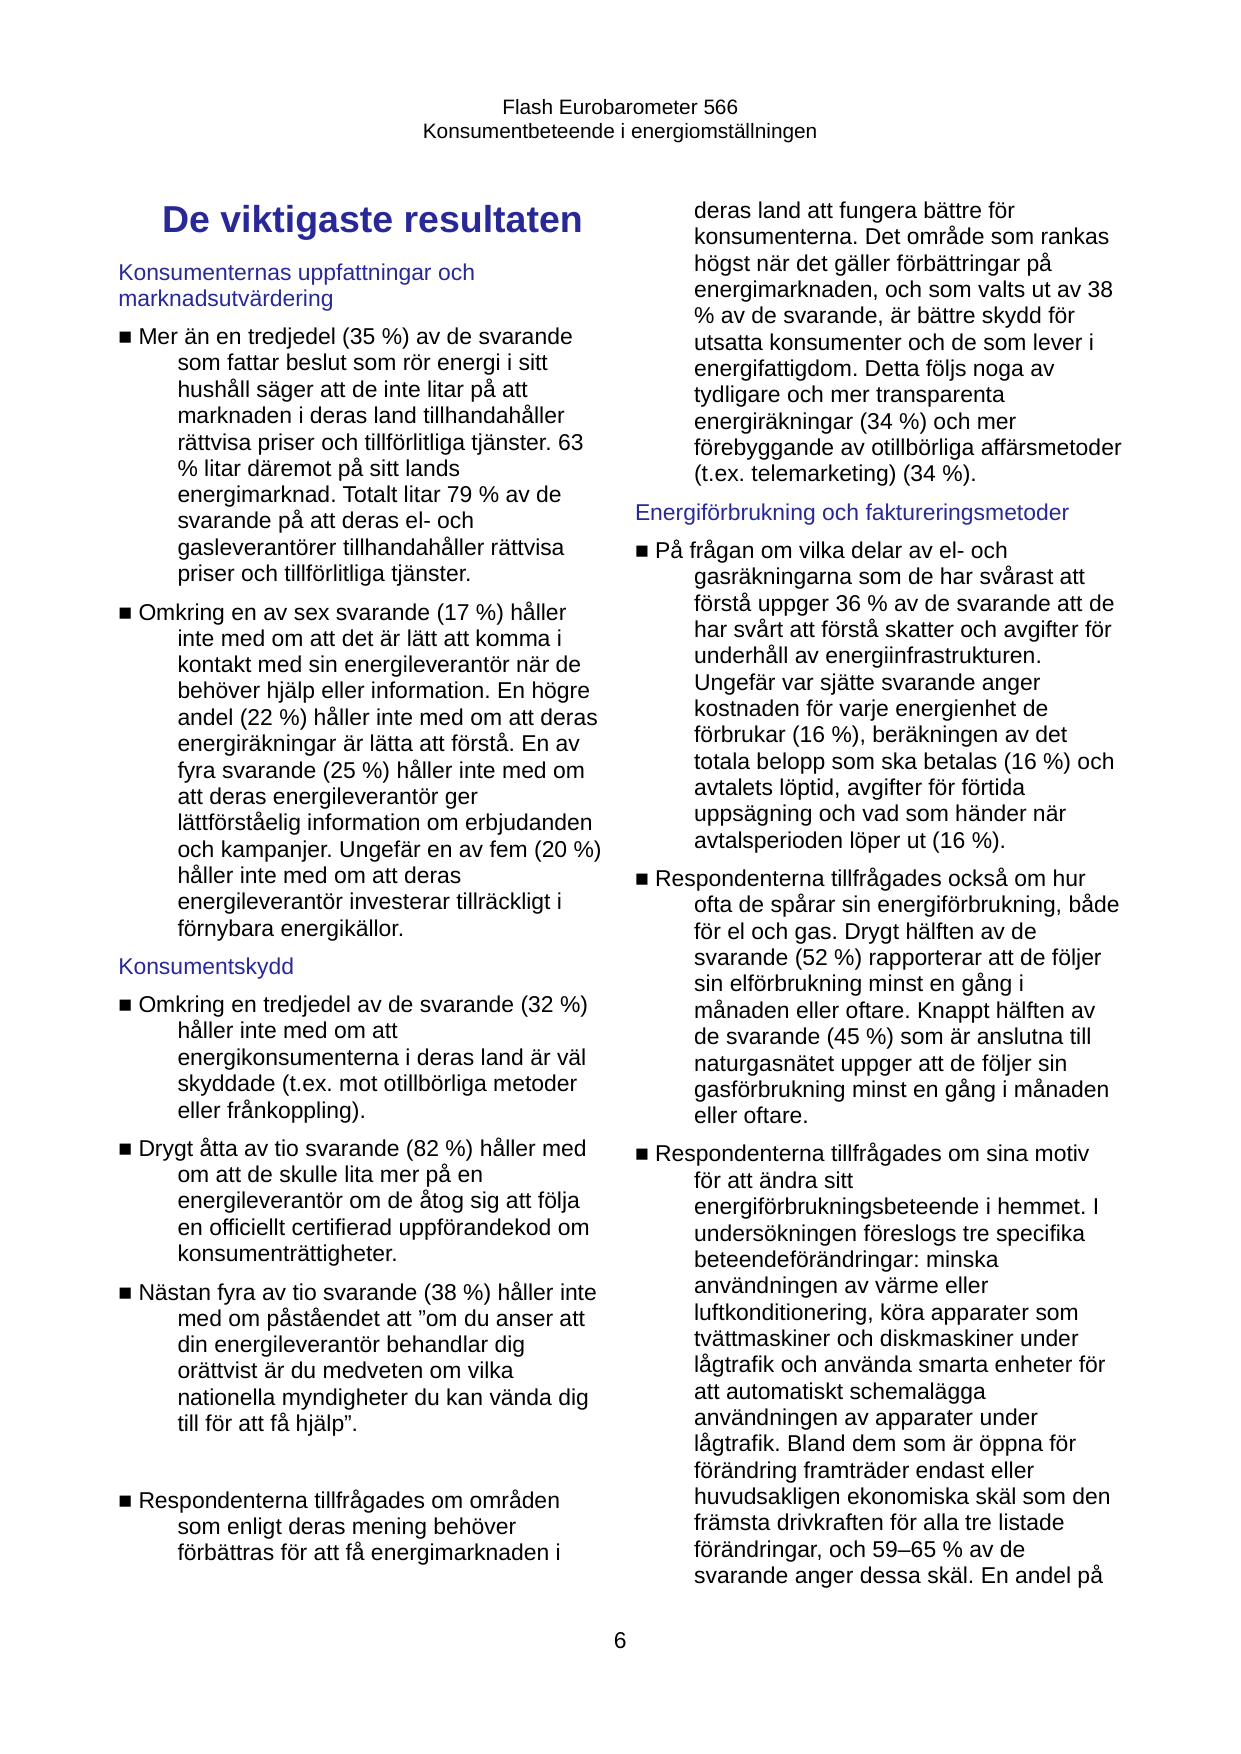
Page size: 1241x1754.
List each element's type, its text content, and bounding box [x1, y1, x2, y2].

text ■ Respondenterna tillfrågades om områden som enligt deras mening behöver förbättras för att få energimarknaden i [118, 1487, 605, 1566]
subtitle De viktigaste resultaten [118, 197, 605, 240]
text ■ Respondenterna tillfrågades om sina motiv för att ändra sitt energiförbrukningsbeteende i hemmet. I undersökningen föreslogs tre specifika beteendeförändringar: minska användningen av värme eller luftkonditionering, köra apparater som tvättmaskiner och diskmaskiner under lågtrafik och använda smarta enheter för att automatiskt schemalägga användningen av apparater under lågtrafik. Bland dem som är öppna för förändring framträder endast eller huvudsakligen ekonomiska skäl som den främsta drivkraften för alla tre listade förändringar, och 59–65 % av de svarande anger dessa skäl. En andel på [635, 1140, 1122, 1588]
text ■ Omkring en tredjedel av de svarande (32 %) håller inte med om att energikonsumenterna i deras land är väl skyddade (t.ex. mot otillbörliga metoder eller frånkoppling). [118, 991, 605, 1123]
text ■ På frågan om vilka delar av el- och gasräkningarna som de har svårast att förstå uppger 36 % av de svarande att de har svårt att förstå skatter och avgifter för underhåll av energiinfrastrukturen. Ungefär var sjätte svarande anger kostnaden för varje energienhet de förbrukar (16 %), beräkningen av det totala belopp som ska betalas (16 %) och avtalets löptid, avgifter för förtida uppsägning och vad som händer när avtalsperioden löper ut (16 %). [635, 537, 1122, 853]
text ■ Mer än en tredjedel (35 %) av de svarande som fattar beslut som rör energi i sitt hushåll säger att de inte litar på att marknaden i deras land tillhandahåller rättvisa priser och tillförlitliga tjänster. 63 % litar däremot på sitt lands energimarknad. Totalt litar 79 % av de svarande på att deras el- och gasleverantörer tillhandahåller rättvisa priser och tillförlitliga tjänster. [118, 323, 605, 587]
text Konsumentskydd [118, 953, 605, 979]
text ■ Nästan fyra av tio svarande (38 %) håller inte med om påståendet att ”om du anser att din energileverantör behandlar dig orättvist är du medveten om vilka nationella myndigheter du kan vända dig till för att få hjälp”. [118, 1278, 605, 1437]
text ■ Omkring en av sex svarande (17 %) håller inte med om att det är lätt att komma i kontakt med sin energileverantör när de behöver hjälp eller information. En högre andel (22 %) håller inte med om att deras energiräkningar är lätta att förstå. En av fyra svarande (25 %) håller inte med om att deras energileverantör ger lättförståelig information om erbjudanden och kampanjer. Ungefär en av fem (20 %) håller inte med om att deras energileverantör investerar tillräckligt i förnybara energikällor. [118, 598, 605, 941]
text deras land att fungera bättre för konsumenterna. Det område som rankas högst när det gäller förbättringar på energimarknaden, och som valts ut av 38 % av de svarande, är bättre skydd för utsatta konsumenter och de som lever i energifattigdom. Detta följs noga av tydligare och mer transparenta energiräkningar (34 %) och mer förebyggande av otillbörliga affärsmetoder (t.ex. telemarketing) (34 %). [635, 197, 1122, 487]
text ■ Drygt åtta av tio svarande (82 %) håller med om att de skulle lita mer på en energileverantör om de åtog sig att följa en officiellt certifierad uppförandekod om konsumenträttigheter. [118, 1135, 605, 1267]
text Konsumenternas uppfattningar och marknadsutvärdering [118, 258, 605, 311]
text Energiförbrukning och faktureringsmetoder [635, 499, 1122, 525]
text ■ Respondenterna tillfrågades också om hur ofta de spårar sin energiförbrukning, både för el och gas. Drygt hälften av de svarande (52 %) rapporterar att de följer sin elförbrukning minst en gång i månaden eller oftare. Knappt hälften av de svarande (45 %) som är anslutna till naturgasnätet uppger att de följer sin gasförbrukning minst en gång i månaden eller oftare. [635, 865, 1122, 1128]
